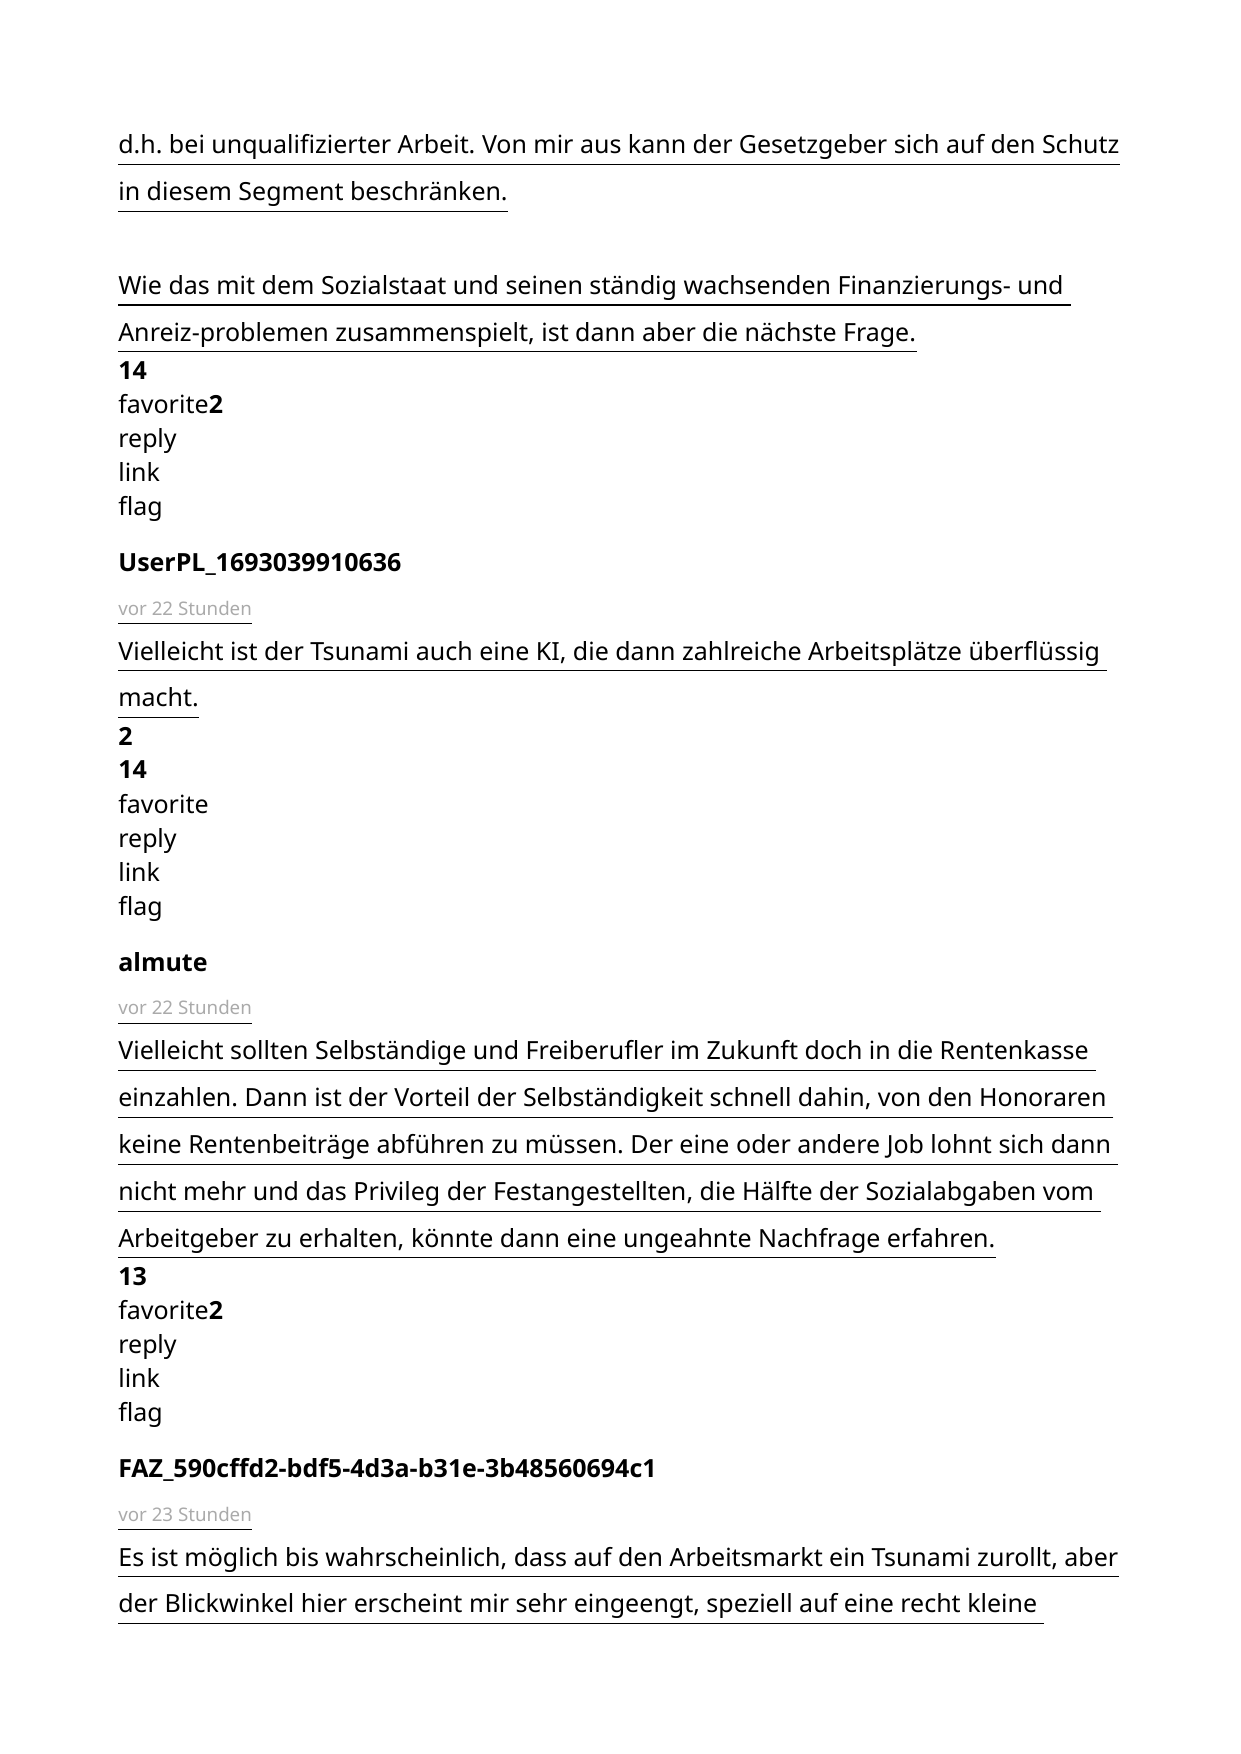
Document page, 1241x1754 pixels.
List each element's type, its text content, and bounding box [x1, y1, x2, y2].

text vor 23 Stunden [118, 1501, 1122, 1530]
text 14 [118, 352, 1122, 387]
text link [118, 1361, 1122, 1395]
text d.h. bei unqualifizierter Arbeit. Von mir aus kann der Gesetzgeber sich auf den Schutz in diesem Segment beschränken. Wie das mit dem Sozialstaat und seinen ständig wachsenden Finanzierungs- und Anreiz-problemen zusammenspielt, ist dann aber die nächste Frage. [118, 118, 1122, 352]
text flag [118, 489, 1122, 523]
text favorite2 [118, 387, 1122, 421]
text reply [118, 820, 1122, 854]
text favorite2 [118, 1292, 1122, 1327]
text reply [118, 1327, 1122, 1361]
text FAZ_590cffd2-bdf5-4d3a-b31e-3b48560694c1 [118, 1444, 1114, 1485]
text Vielleicht ist der Tsunami auch eine KI, die dann zahlreiche Arbeitsplätze überflüssig macht. [118, 624, 1122, 718]
text 14 [118, 752, 1122, 786]
text favorite [118, 786, 1122, 820]
text Vielleicht sollten Selbständige und Freiberufler im Zukunft doch in die Rentenkasse einzahlen. Dann ist der Vorteil der Selbständigkeit schnell dahin, von den Honoraren keine Rentenbeiträge abführen zu müssen. Der eine oder andere Job lohnt sich dann nicht mehr und das Privileg der Festangestellten, die Hälfte der Sozialabgaben vom Arbeitgeber zu erhalten, könnte dann eine ungeahnte Nachfrage erfahren. [118, 1024, 1122, 1258]
text flag [118, 1395, 1122, 1429]
text almute [118, 938, 1114, 979]
text Es ist möglich bis wahrscheinlich, dass auf den Arbeitsmarkt ein Tsunami zurollt, aber der Blickwinkel hier erscheint mir sehr eingeengt, speziell auf eine recht kleine [118, 1530, 1122, 1624]
text 13 [118, 1258, 1122, 1292]
text reply [118, 421, 1122, 455]
text link [118, 455, 1122, 489]
text link [118, 854, 1122, 888]
text vor 22 Stunden [118, 994, 1122, 1024]
text flag [118, 888, 1122, 922]
text vor 22 Stunden [118, 595, 1122, 624]
text 2 [118, 718, 1122, 752]
text UserPL_1693039910636 [118, 538, 1114, 579]
